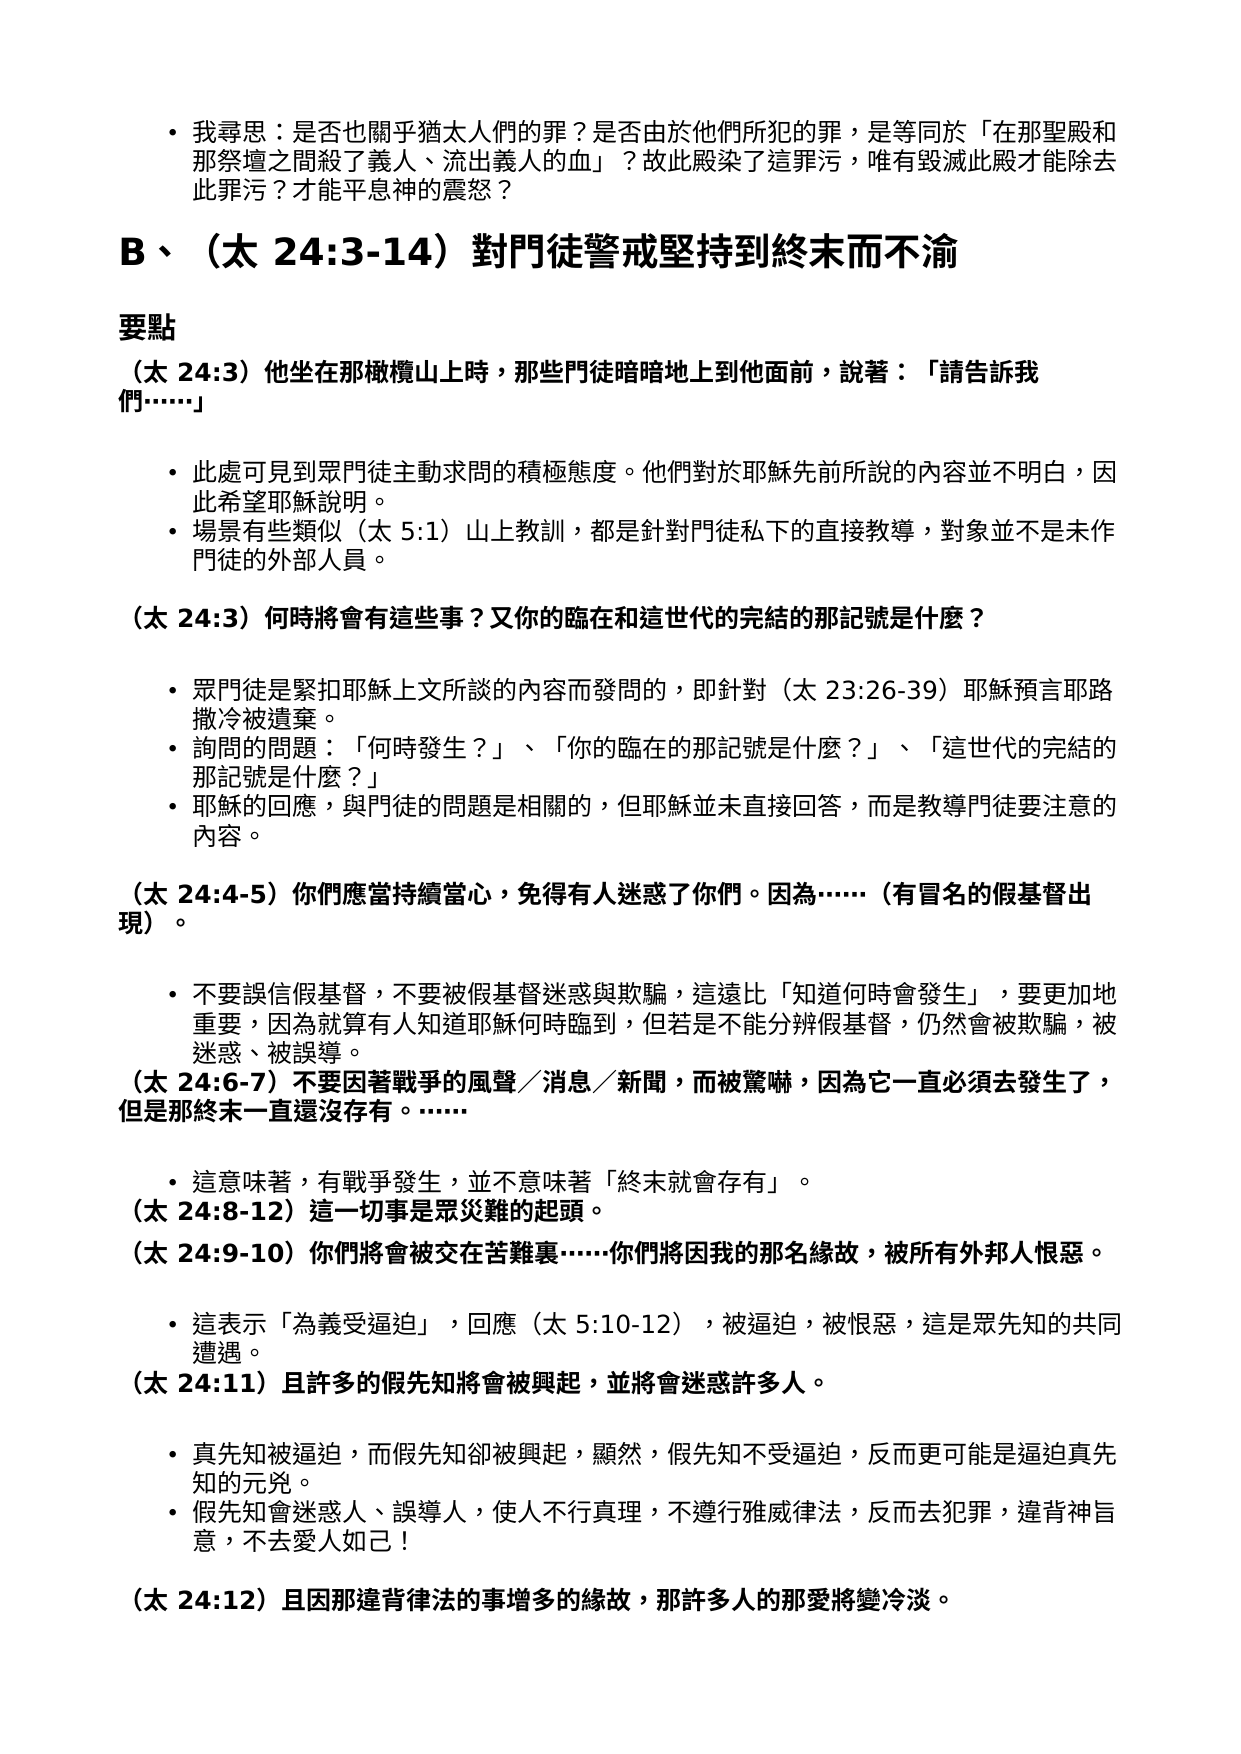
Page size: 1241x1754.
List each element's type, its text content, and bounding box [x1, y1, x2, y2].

list 我尋思：是否也關乎猶太人們的罪？是否由於他們所犯的罪，是等同於「在那聖殿和那祭壇之間殺了義人、流出義人的血」？故此殿染了這罪污，唯有毀滅此殿才能除去此罪污？才能平息神的震怒？ [177, 118, 1122, 206]
list 場景有些類似（太 5:1）山上教訓，都是針對門徒私下的直接教導，對象並不是未作門徒的外部人員。 [177, 517, 1122, 575]
subtitle B、（太 24:3-14）對門徒警戒堅持到終末而不渝 [118, 231, 1122, 274]
list 假先知會迷惑人、誤導人，使人不行真理，不遵行雅威律法，反而去犯罪，違背神旨意，不去愛人如己！ [177, 1498, 1122, 1557]
text （太 24:6-7）不要因著戰爭的風聲／消息／新聞，而被驚嚇，因為它一直必須去發生了，但是那終末一直還沒存有。⋯⋯ [118, 1068, 1122, 1126]
text （太 24:3）他坐在那橄欖山上時，那些門徒暗暗地上到他面前，說著：「請告訴我們⋯⋯」 [118, 358, 1122, 417]
list 耶穌的回應，與門徒的問題是相關的，但耶穌並未直接回答，而是教導門徒要注意的內容。 [177, 792, 1122, 851]
list 詢問的問題：「何時發生？」、「你的臨在的那記號是什麼？」、「這世代的完結的那記號是什麼？」 [177, 734, 1122, 792]
text （太 24:3）何時將會有這些事？又你的臨在和這世代的完結的那記號是什麼？ [118, 605, 1122, 634]
list 這表示「為義受逼迫」，回應（太 5:10-12），被逼迫，被恨惡，這是眾先知的共同遭遇。 [177, 1310, 1122, 1369]
list 不要誤信假基督，不要被假基督迷惑與欺騙，這遠比「知道何時會發生」，要更加地重要，因為就算有人知道耶穌何時臨到，但若是不能分辨假基督，仍然會被欺騙，被迷惑、被誤導。 [177, 981, 1122, 1068]
list 此處可見到眾門徒主動求問的積極態度。他們對於耶穌先前所說的內容並不明白，因此希望耶穌說明。 [177, 458, 1122, 517]
list 這意味著，有戰爭發生，並不意味著「終末就會存有」。 [177, 1168, 1122, 1198]
text （太 24:8-12）這一切事是眾災難的起頭。 [118, 1198, 1122, 1227]
list 眾門徒是緊扣耶穌上文所談的內容而發問的，即針對（太 23:26-39）耶穌預言耶路撒冷被遺棄。 [177, 676, 1122, 734]
text （太 24:11）且許多的假先知將會被興起，並將會迷惑許多人。 [118, 1369, 1122, 1398]
text （太 24:12）且因那違背律法的事增多的緣故，那許多人的那愛將變冷淡。 [118, 1586, 1122, 1615]
subtitle 要點 [118, 312, 1122, 346]
list 真先知被逼迫，而假先知卻被興起，顯然，假先知不受逼迫，反而更可能是逼迫真先知的元兇。 [177, 1440, 1122, 1498]
text （太 24:9-10）你們將會被交在苦難裏⋯⋯你們將因我的那名緣故，被所有外邦人恨惡。 [118, 1239, 1122, 1268]
text （太 24:4-5）你們應當持續當心，免得有人迷惑了你們。因為⋯⋯（有冒名的假基督出現）。 [118, 880, 1122, 939]
